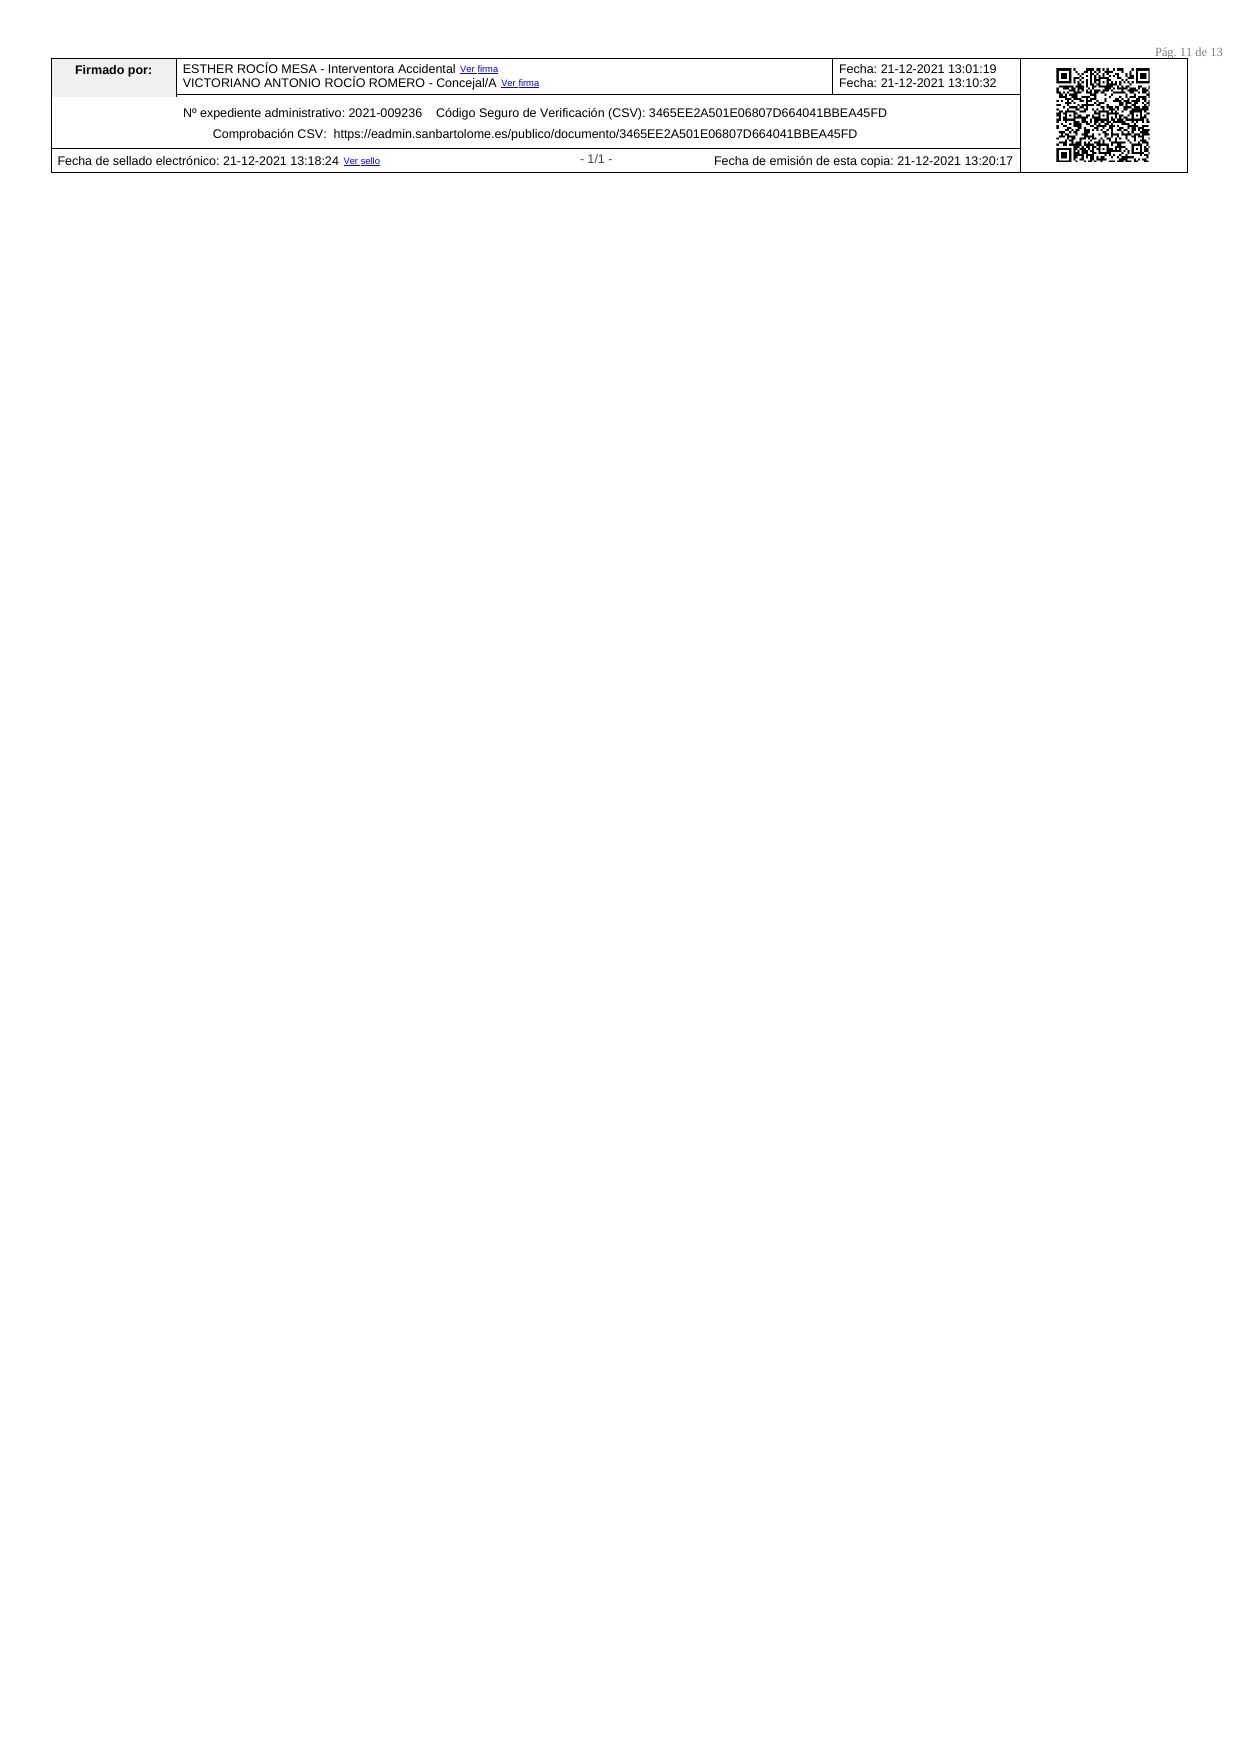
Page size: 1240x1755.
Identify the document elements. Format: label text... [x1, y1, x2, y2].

table_cell Fecha de sellado electrónico: 21-12-2021 13:18:24 Ver sello - 1/1 - Fecha de emisión de esta copia: 21-12-2021 13:20:17 [52, 149, 1020, 172]
table_cell Nº expediente administrativo: 2021-009236 Código Seguro de Verificación (CSV): 3465EE2A501E06807D664041BBEA45FD Comprobación CSV: https://eadmin.sanbartolome.es/publico/documento/3465EE2A501E06807D664041BBEA45FD [52, 95, 1020, 148]
table_header [1021, 59, 1187, 172]
table_header Fecha: 21-12-2021 13:01:19 Fecha: 21-12-2021 13:10:32 [833, 59, 1020, 94]
table_header ESTHER ROCÍO MESA - Interventora Accidental Ver firma VICTORIANO ANTONIO ROCÍO ROMERO - Concejal/A Ver firma [177, 59, 832, 94]
table_header Firmado por: [52, 59, 176, 94]
picture [1056, 68, 1150, 162]
